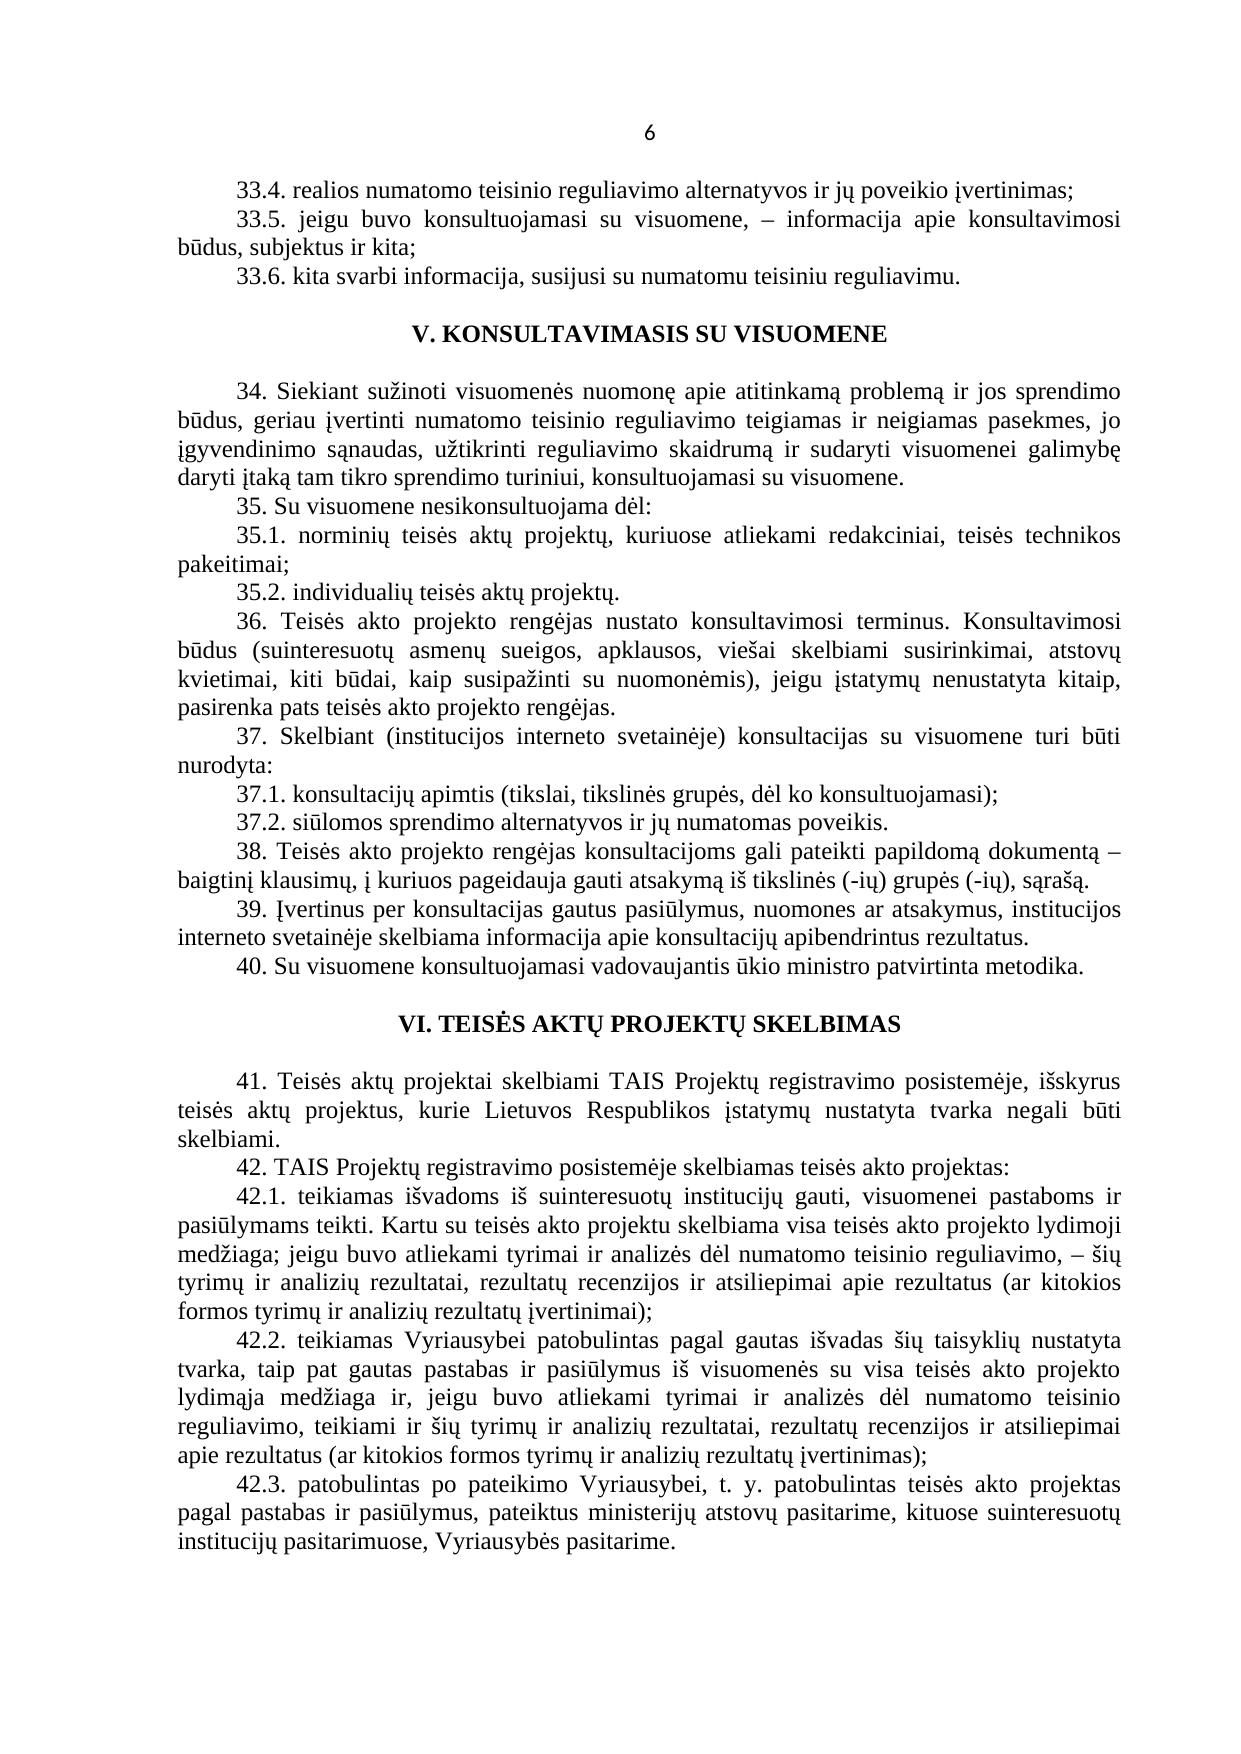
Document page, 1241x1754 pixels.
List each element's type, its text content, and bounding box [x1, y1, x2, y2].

text 40. Su visuomene konsultuojamasi vadovaujantis ūkio ministro patvirtinta metodika. [177, 951, 1122, 980]
text 37.1. konsultacijų apimtis (tikslai, tikslinės grupės, dėl ko konsultuojamasi); [177, 779, 1122, 807]
text 34. Siekiant sužinoti visuomenės nuomonę apie atitinkamą problemą ir jos sprendimo būdus, geriau įvertinti numatomo teisinio reguliavimo teigiamas ir neigiamas pasekmes, jo įgyvendinimo sąnaudas, užtikrinti reguliavimo skaidrumą ir sudaryti visuomenei galimybę daryti įtaką tam tikro sprendimo turiniui, konsultuojamasi su visuomene. [177, 376, 1122, 491]
text V. KONSULTAVIMASIS SU VISUOMENE [177, 319, 1122, 347]
text 33.4. realios numatomo teisinio reguliavimo alternatyvos ir jų poveikio įvertinimas; [177, 175, 1122, 204]
text 33.6. kita svarbi informacija, susijusi su numatomu teisiniu reguliavimu. [177, 261, 1122, 290]
text 36. Teisės akto projekto rengėjas nustato konsultavimosi terminus. Konsultavimosi būdus (suinteresuotų asmenų sueigos, apklausos, viešai skelbiami susirinkimai, atstovų kvietimai, kiti būdai, kaip susipažinti su nuomonėmis), jeigu įstatymų nenustatyta kitaip, pasirenka pats teisės akto projekto rengėjas. [177, 606, 1122, 721]
text 35.2. individualių teisės aktų projektų. [177, 577, 1122, 606]
text 42.2. teikiamas Vyriausybei patobulintas pagal gautas išvadas šių taisyklių nustatyta tvarka, taip pat gautas pastabas ir pasiūlymus iš visuomenės su visa teisės akto projekto lydimąja medžiaga ir, jeigu buvo atliekami tyrimai ir analizės dėl numatomo teisinio reguliavimo, teikiami ir šių tyrimų ir analizių rezultatai, rezultatų recenzijos ir atsiliepimai apie rezultatus (ar kitokios formos tyrimų ir analizių rezultatų įvertinimas); [177, 1325, 1122, 1469]
text 42. TAIS Projektų registravimo posistemėje skelbiamas teisės akto projektas: [177, 1152, 1122, 1181]
text 41. Teisės aktų projektai skelbiami TAIS Projektų registravimo posistemėje, išskyrus teisės aktų projektus, kurie Lietuvos Respublikos įstatymų nustatyta tvarka negali būti skelbiami. [177, 1066, 1122, 1152]
text 33.5. jeigu buvo konsultuojamasi su visuomene, – informacija apie konsultavimosi būdus, subjektus ir kita; [177, 204, 1122, 261]
text 38. Teisės akto projekto rengėjas konsultacijoms gali pateikti papildomą dokumentą – baigtinį klausimų, į kuriuos pageidauja gauti atsakymą iš tikslinės (-ių) grupės (-ių), sąrašą. [177, 836, 1122, 894]
text 37.2. siūlomos sprendimo alternatyvos ir jų numatomas poveikis. [177, 807, 1122, 836]
text 35.1. norminių teisės aktų projektų, kuriuose atliekami redakciniai, teisės technikos pakeitimai; [177, 520, 1122, 577]
text 42.3. patobulintas po pateikimo Vyriausybei, t. y. patobulintas teisės akto projektas pagal pastabas ir pasiūlymus, pateiktus ministerijų atstovų pasitarime, kituose suinteresuotų institucijų pasitarimuose, Vyriausybės pasitarime. [177, 1469, 1122, 1555]
text VI. TEISĖS AKTŲ PROJEKTŲ SKELBIMAS [177, 1009, 1122, 1037]
text 42.1. teikiamas išvadoms iš suinteresuotų institucijų gauti, visuomenei pastaboms ir pasiūlymams teikti. Kartu su teisės akto projektu skelbiama visa teisės akto projekto lydimoji medžiaga; jeigu buvo atliekami tyrimai ir analizės dėl numatomo teisinio reguliavimo, – šių tyrimų ir analizių rezultatai, rezultatų recenzijos ir atsiliepimai apie rezultatus (ar kitokios formos tyrimų ir analizių rezultatų įvertinimai); [177, 1181, 1122, 1325]
text 35. Su visuomene nesikonsultuojama dėl: [177, 491, 1122, 520]
text 39. Įvertinus per konsultacijas gautus pasiūlymus, nuomones ar atsakymus, institucijos interneto svetainėje skelbiama informacija apie konsultacijų apibendrintus rezultatus. [177, 894, 1122, 951]
text 37. Skelbiant (institucijos interneto svetainėje) konsultacijas su visuomene turi būti nurodyta: [177, 721, 1122, 779]
